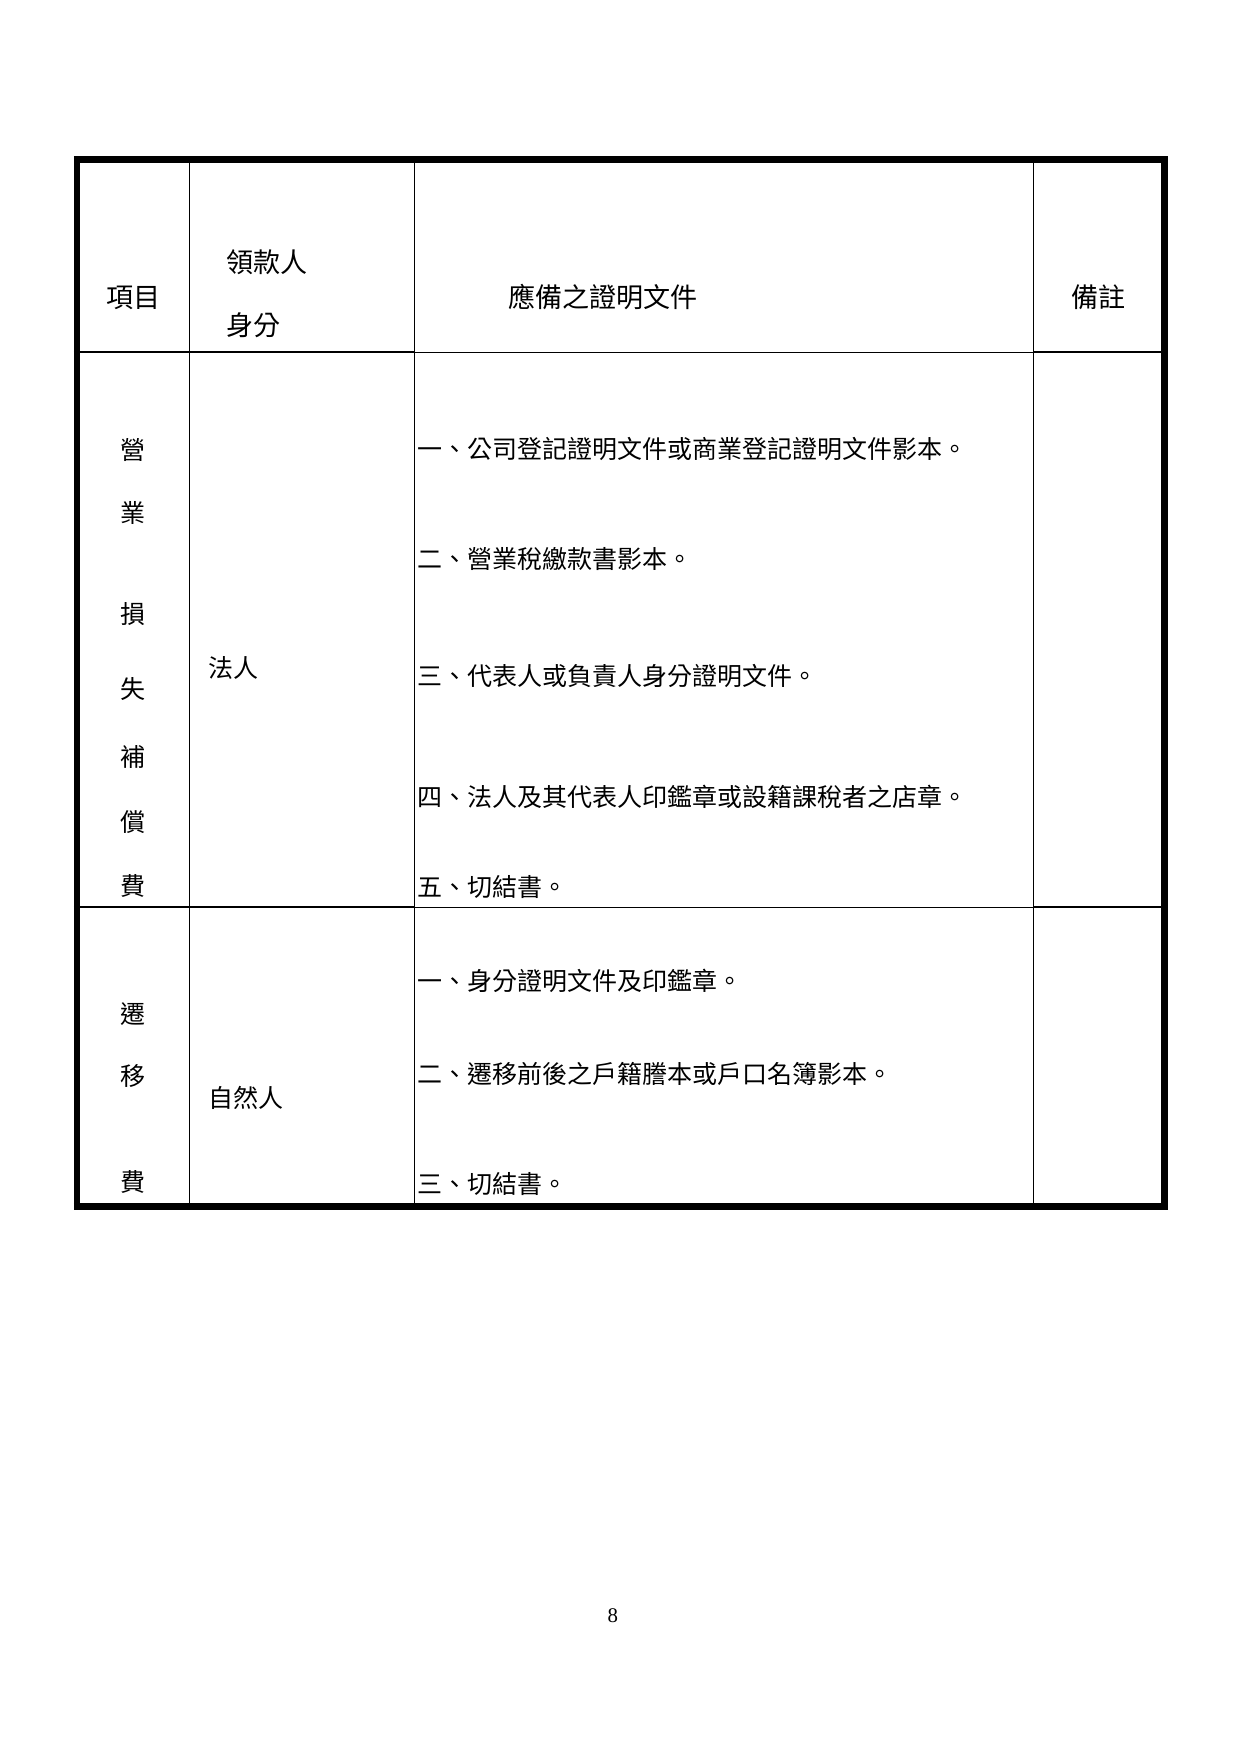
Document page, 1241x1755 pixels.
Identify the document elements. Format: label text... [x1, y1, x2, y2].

table_header 備註 [1034, 163, 1161, 351]
table_cell 遷 移 費 [80, 908, 189, 1203]
table_cell [1034, 353, 1161, 906]
table_cell 營 業 損 失 補 償 費 [80, 353, 189, 906]
table_cell 自然人 [190, 908, 414, 1203]
table_cell 一、公司登記證明文件或商業登記證明文件影本。 二、營業稅繳款書影本。 三、代表人或負責人身分證明文件。 四、法人及其代表人印鑑章或設籍課稅者之店章。 五、切結書。 [415, 353, 1033, 906]
table_header 應備之證明文件 [415, 163, 1033, 351]
table_cell 一、身分證明文件及印鑑章。 二、遷移前後之戶籍謄本或戶口名簿影本。 三、切結書。 [415, 908, 1033, 1203]
table_header 項目 [80, 163, 189, 351]
table_cell 法人 [190, 353, 414, 906]
table_cell [1034, 908, 1161, 1203]
table_header 領款人 身分 [190, 163, 414, 351]
